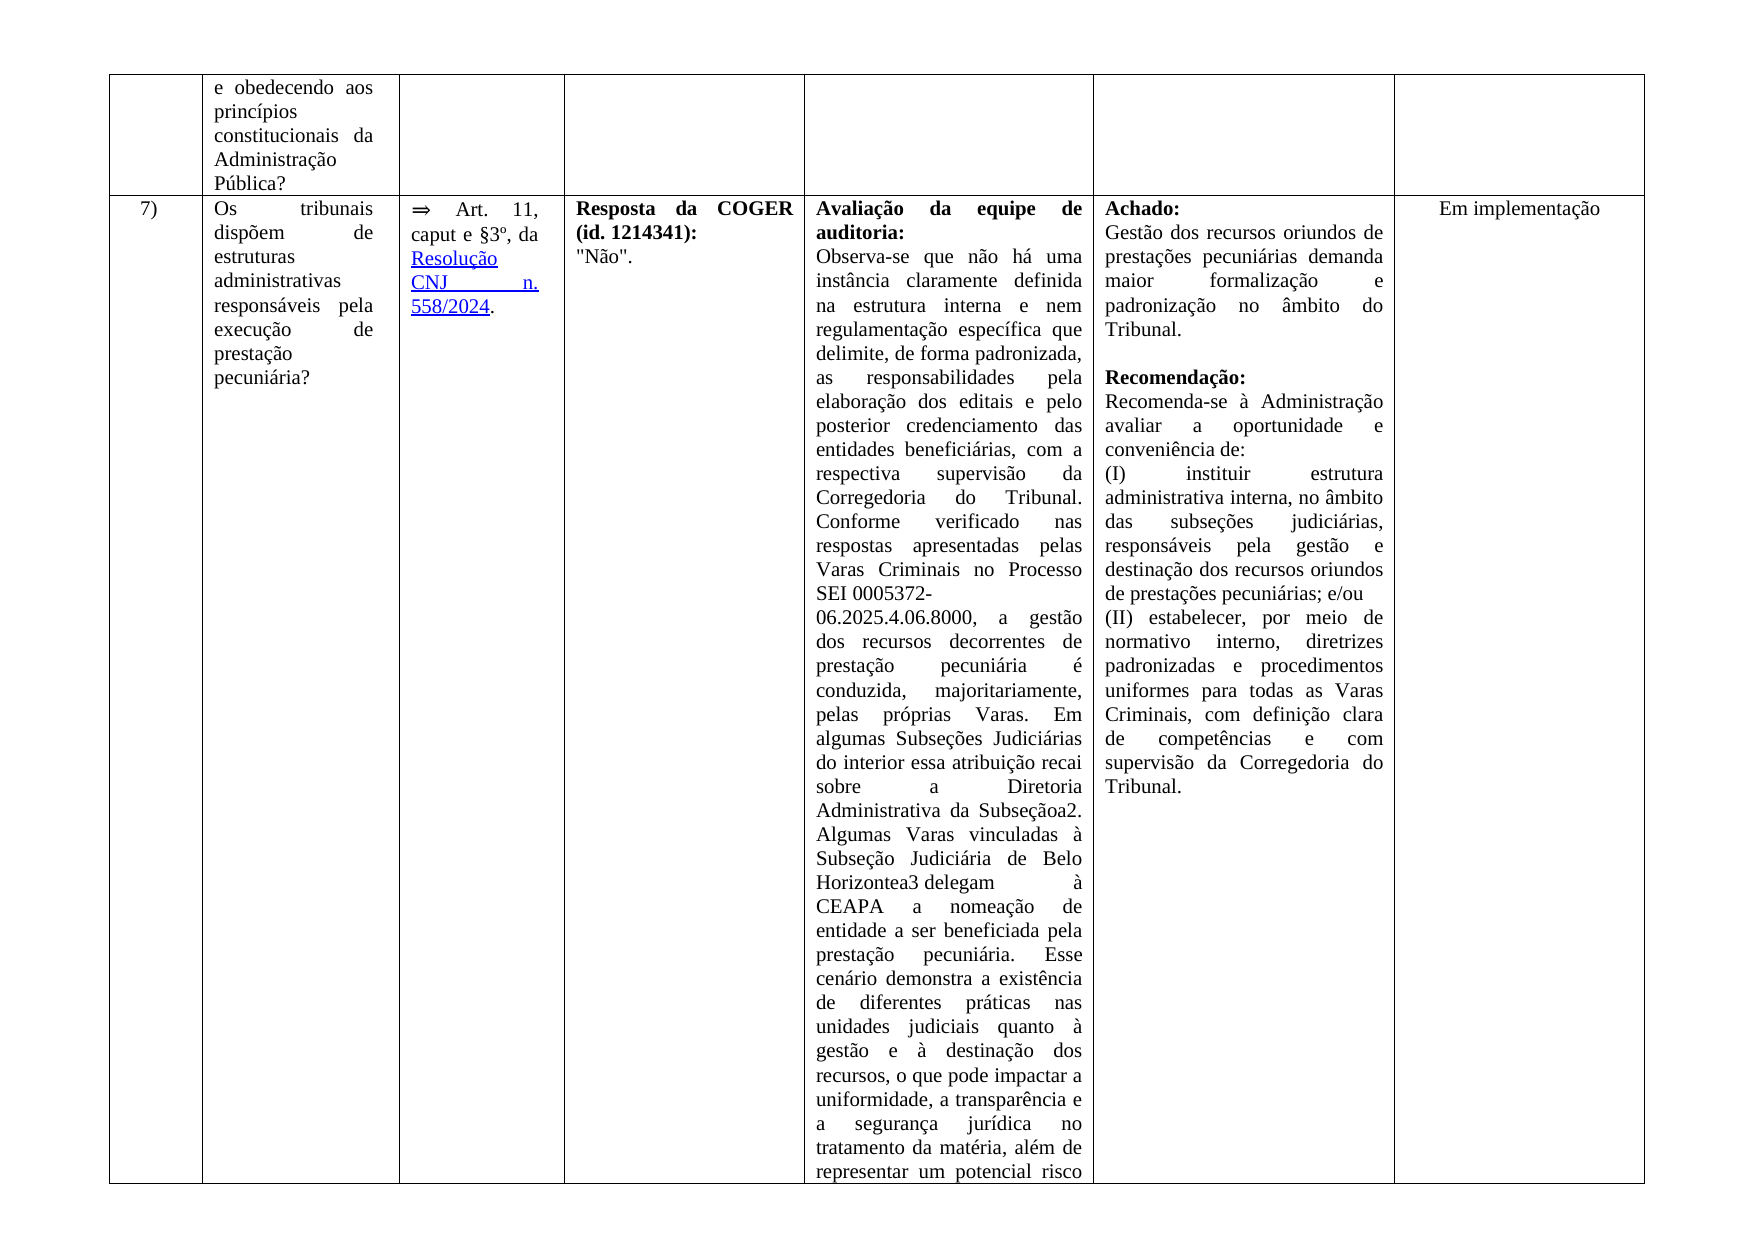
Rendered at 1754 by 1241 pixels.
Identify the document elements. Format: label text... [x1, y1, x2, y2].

table_cell [1395, 75, 1644, 195]
table_cell [1094, 75, 1394, 195]
table_cell e obedecendo aos princípios constitucionais da Administração Pública? [203, 75, 399, 195]
table_cell Achado: Gestão dos recursos oriundos de prestações pecuniárias demanda maior formalização e padronização no âmbito do Tribunal. Recomendação: Recomenda-se à Administração avaliar a oportunidade e conveniência de: (I) instituir estrutura administrativa interna, no âmbito das subseções judiciárias, responsáveis pela gestão e destinação dos recursos oriundos de prestações pecuniárias; e/ou (II) estabelecer, por meio de normativo interno, diretrizes padronizadas e procedimentos uniformes para todas as Varas Criminais, com definição clara de competências e com supervisão da Corregedoria do Tribunal. [1094, 196, 1394, 1183]
table_cell Os tribunais dispõem de estruturas administrativas responsáveis pela execução de prestação pecuniária? [203, 196, 399, 1183]
table_cell [805, 75, 1093, 195]
table_cell ⇒ Art. 11, caput e §3º, da Resolução CNJ n. 558/2024. [400, 196, 564, 1183]
table_cell Resposta da COGER (id. 1214341): "Não". [565, 196, 804, 1183]
table_cell [400, 75, 564, 195]
table_cell Em implementação [1395, 196, 1644, 1183]
table_cell 7) [110, 196, 202, 1183]
table_cell [110, 75, 202, 195]
table_cell Avaliação da equipe de auditoria: Observa-se que não há uma instância claramente definida na estrutura interna e nem regulamentação específica que delimite, de forma padronizada, as responsabilidades pela elaboração dos editais e pelo posterior credenciamento das entidades beneficiárias, com a respectiva supervisão da Corregedoria do Tribunal. Conforme verificado nas respostas apresentadas pelas Varas Criminais no Processo SEI 0005372-06.2025.4.06.8000, a gestão dos recursos decorrentes de prestação pecuniária é conduzida, majoritariamente, pelas próprias Varas. Em algumas Subseções Judiciárias do interior essa atribuição recai sobre a Diretoria Administrativa da Subseçãoa2. Algumas Varas vinculadas à Subseção Judiciária de Belo Horizontea3 delegam à CEAPA a nomeação de entidade a ser beneficiada pela prestação pecuniária. Esse cenário demonstra a existência de diferentes práticas nas unidades judiciais quanto à gestão e à destinação dos recursos, o que pode impactar a uniformidade, a transparência e a segurança jurídica no tratamento da matéria, além de representar um potencial risco [805, 196, 1093, 1183]
